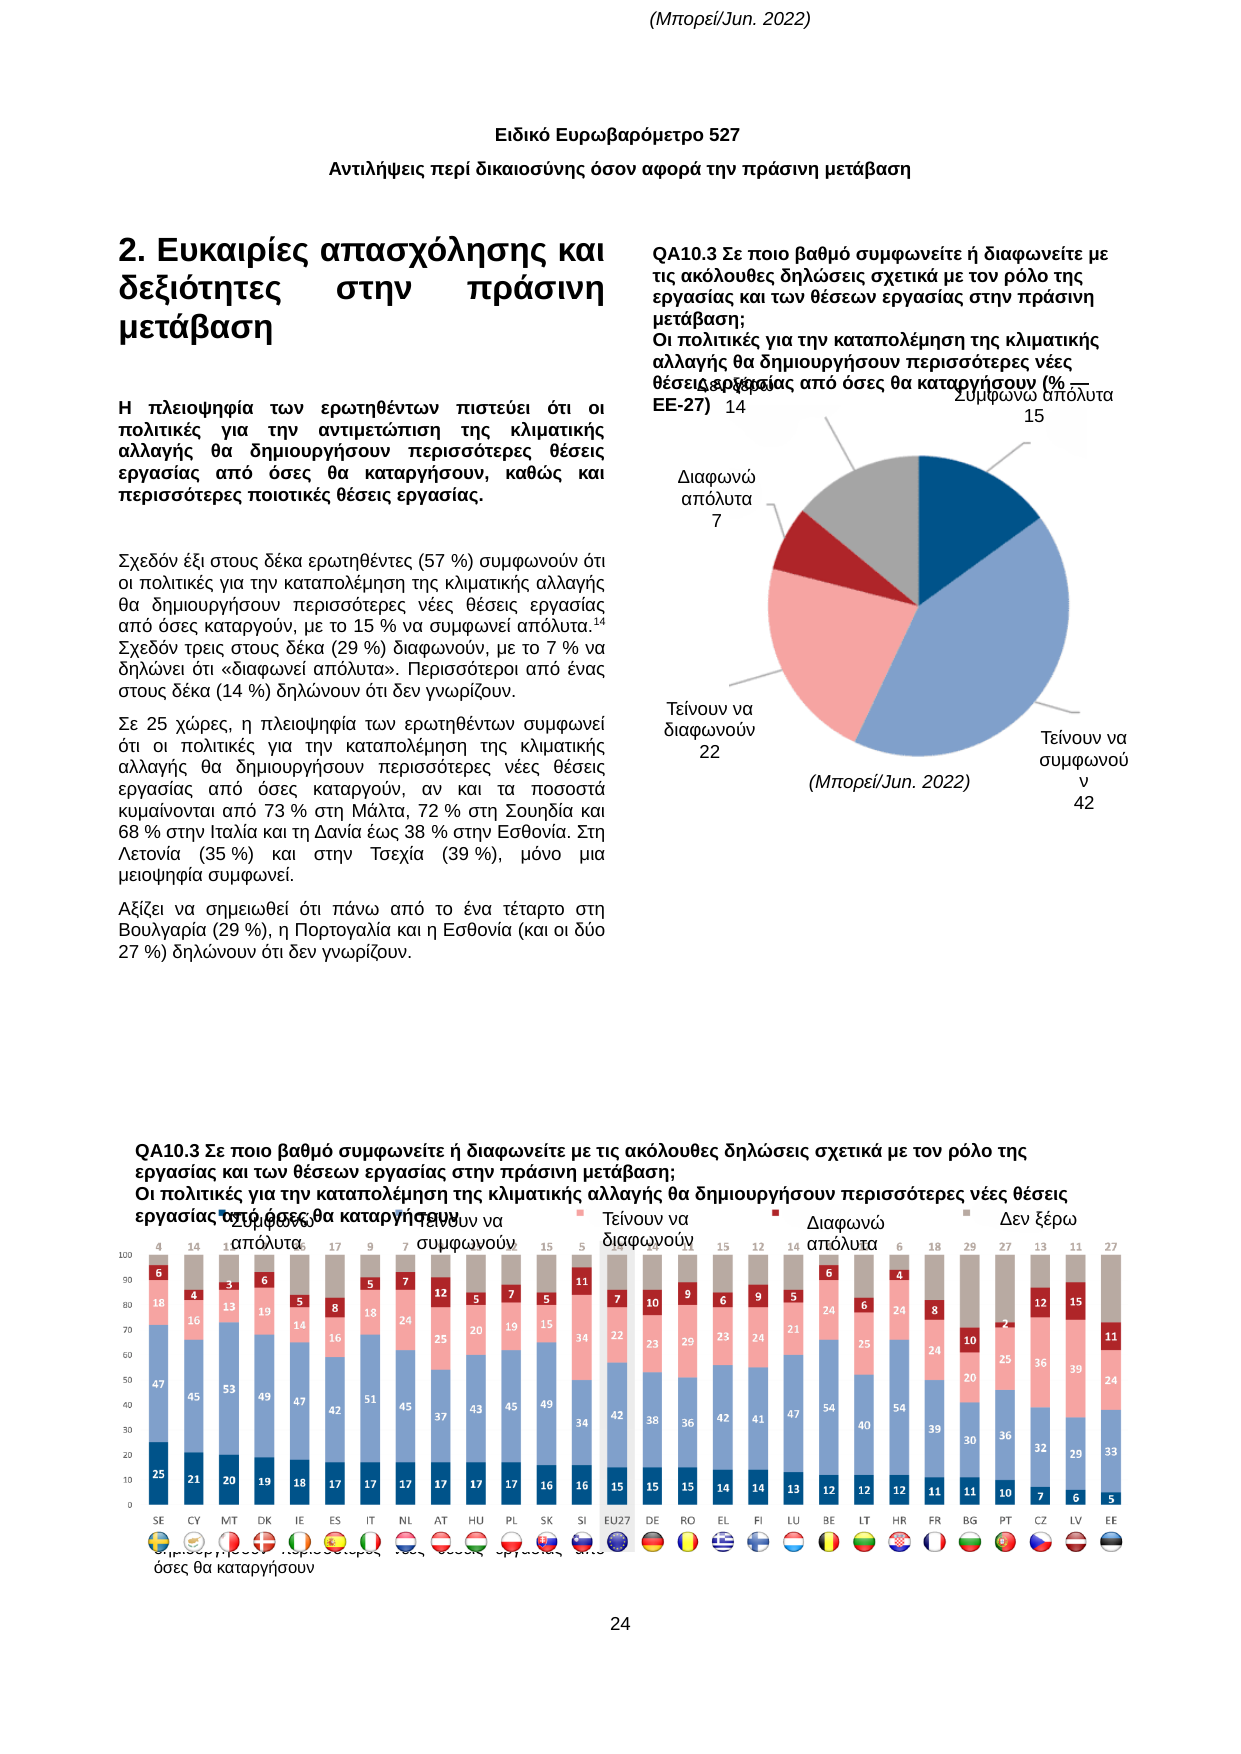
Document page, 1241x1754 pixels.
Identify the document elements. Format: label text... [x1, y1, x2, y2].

text Σχεδόν έξι στους δέκα ερωτηθέντες (57 %) συμφωνούν ότι οι πολιτικές για την καταπολέμηση της κλιματικής αλλαγής θα δημιουργήσουν περισσότερες νέες θέσεις εργασίας από όσες καταργούν, με το 15 % να συμφωνεί απόλυτα. Σχεδόν τρεις στους δέκα (29 %) διαφωνούν, με το 7 % να δηλώνει ότι «διαφωνεί απόλυτα». Περισσότεροι από ένας στους δέκα (14 %) δηλώνουν ότι δεν γνωρίζουν. [118, 550, 605, 701]
picture [729, 405, 1087, 759]
text Σε 25 χώρες, η πλειοψηφία των ερωτηθέντων συμφωνεί ότι οι πολιτικές για την καταπολέμηση της κλιματικής αλλαγής θα δημιουργήσουν περισσότερες νέες θέσεις εργασίας από όσες καταργούν, αν και τα ποσοστά κυμαίνονται από 73 % στη Μάλτα, 72 % στη Σουηδία και 68 % στην Ιταλία και τη Δανία έως 38 % στην Εσθονία. Στη Λετονία (35 %) και στην Τσεχία (39 %), μόνο μια μειοψηφία συμφωνεί. [118, 713, 605, 886]
subtitle 2. Ευκαιρίες απασχόλησης και δεξιότητες στην πράσινη μετάβαση [118, 229, 605, 345]
text QA10.3. Σε ποιον βαθμό συμφωνείτε ή διαφωνείτε με τις ακόλουθες δηλώσεις σχετικά με τον ρόλο της εργασίας και των θέσεων εργασίας στην πράσινη μετάβαση; Οι πολιτικές για την καταπολέμηση της κλιματικής αλλαγής θα δημιουργήσουν περισσότερες νέες θέσεις εργασίας από όσες θα καταργήσουν [118, 1552, 605, 1577]
text Αξίζει να σημειωθεί ότι πάνω από το ένα τέταρτο στη Βουλγαρία (29 %), η Πορτογαλία και η Εσθονία (και οι δύο 27 %) δηλώνουν ότι δεν γνωρίζουν. [118, 897, 605, 962]
picture [110, 1196, 1128, 1552]
text Η πλειοψηφία των ερωτηθέντων πιστεύει ότι οι πολιτικές για την αντιμετώπιση της κλιματικής αλλαγής θα δημιουργήσουν περισσότερες θέσεις εργασίας από όσες θα καταργήσουν, καθώς και περισσότερες ποιοτικές θέσεις εργασίας. [118, 397, 605, 505]
